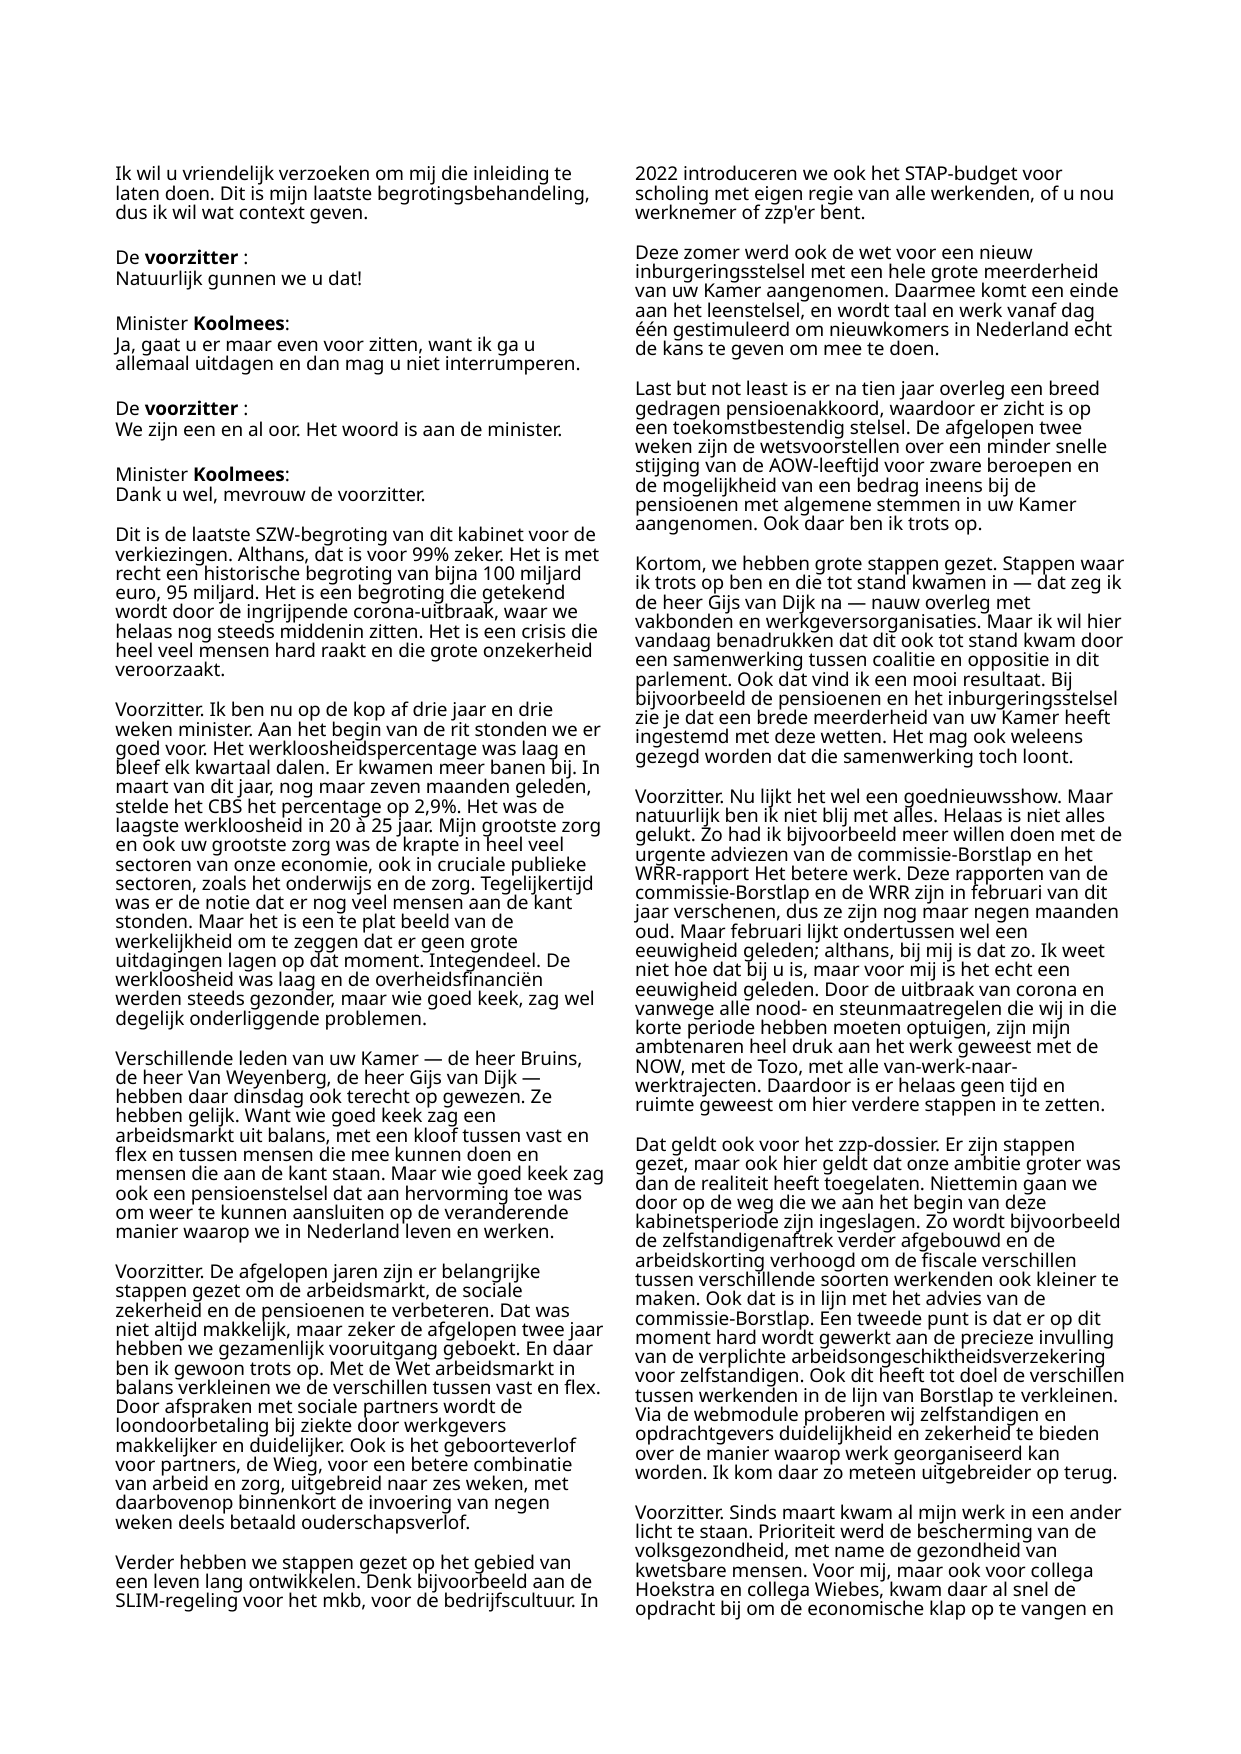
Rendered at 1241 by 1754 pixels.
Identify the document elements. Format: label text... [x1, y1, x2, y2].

text De voorzitter : [115, 395, 605, 421]
text Verschillende leden van uw Kamer — de heer Bruins, de heer Van Weyenberg, de heer Gijs van Dijk — hebben daar dinsdag ook terecht op gewezen. Ze hebben gelijk. Want wie goed keek zag een arbeidsmarkt uit balans, met een kloof tussen vast en flex en tussen mensen die mee kunnen doen en mensen die aan de kant staan. Maar wie goed keek zag ook een pensioenstelsel dat aan hervorming toe was om weer te kunnen aansluiten op de veranderende manier waarop we in Nederland leven en werken. [115, 1050, 605, 1242]
text Dit is de laatste SZW-begroting van dit kabinet voor de verkiezingen. Althans, dat is voor 99% zeker. Het is met recht een historische begroting van bijna 100 miljard euro, 95 miljard. Het is een begroting die getekend wordt door de ingrijpende corona-uitbraak, waar we helaas nog steeds middenin zitten. Het is een crisis die heel veel mensen hard raakt en die grote onzekerheid veroorzaakt. [115, 526, 605, 681]
text Ik wil u vriendelijk verzoeken om mij die inleiding te laten doen. Dit is mijn laatste begrotingsbehandeling, dus ik wil wat context geven. [115, 165, 605, 223]
text Verder hebben we stappen gezet op het gebied van een leven lang ontwikkelen. Denk bijvoorbeeld aan de SLIM-regeling voor het mkb, voor de bedrijfscultuur. In [115, 1554, 605, 1611]
text Voorzitter. Ik ben nu op de kop af drie jaar en drie weken minister. Aan het begin van de rit stonden we er goed voor. Het werkloosheidspercentage was laag en bleef elk kwartaal dalen. Er kwamen meer banen bij. In maart van dit jaar, nog maar zeven maanden geleden, stelde het CBS het percentage op 2,9%. Het was de laagste werkloosheid in 20 à 25 jaar. Mijn grootste zorg en ook uw grootste zorg was de krapte in heel veel sectoren van onze economie, ook in cruciale publieke sectoren, zoals het onderwijs en de zorg. Tegelijkertijd was er de notie dat er nog veel mensen aan de kant stonden. Maar het is een te plat beeld van de werkelijkheid om te zeggen dat er geen grote uitdagingen lagen op dat moment. Integendeel. De werkloosheid was laag en de overheidsfinanciën werden steeds gezonder, maar wie goed keek, zag wel degelijk onderliggende problemen. [115, 701, 605, 1029]
text Voorzitter. Sinds maart kwam al mijn werk in een ander licht te staan. Prioriteit werd de bescherming van de volksgezondheid, met name de gezondheid van kwetsbare mensen. Voor mij, maar ook voor collega Hoekstra en collega Wiebes, kwam daar al snel de opdracht bij om de economische klap op te vangen en [635, 1504, 1125, 1619]
text Minister Koolmees: [115, 461, 605, 486]
text Kortom, we hebben grote stappen gezet. Stappen waar ik trots op ben en die tot stand kwamen in — dat zeg ik de heer Gijs van Dijk na — nauw overleg met vakbonden en werkgeversorganisaties. Maar ik wil hier vandaag benadrukken dat dit ook tot stand kwam door een samenwerking tussen coalitie en oppositie in dit parlement. Ook dat vind ik een mooi resultaat. Bij bijvoorbeeld de pensioenen en het inburgeringsstelsel zie je dat een brede meerderheid van uw Kamer heeft ingestemd met deze wetten. Het mag ook weleens gezegd worden dat die samenwerking toch loont. [635, 555, 1125, 767]
text De voorzitter : [115, 244, 605, 270]
text Natuurlijk gunnen we u dat! [115, 270, 605, 289]
text Deze zomer werd ook de wet voor een nieuw inburgeringsstelsel met een hele grote meerderheid van uw Kamer aangenomen. Daarmee komt een einde aan het leenstelsel, en wordt taal en werk vanaf dag één gestimuleerd om nieuwkomers in Nederland echt de kans te geven om mee te doen. [635, 244, 1125, 359]
text Dank u wel, mevrouw de voorzitter. [115, 486, 605, 506]
text Dat geldt ook voor het zzp-dossier. Er zijn stappen gezet, maar ook hier geldt dat onze ambitie groter was dan de realiteit heeft toegelaten. Niettemin gaan we door op de weg die we aan het begin van deze kabinetsperiode zijn ingeslagen. Zo wordt bijvoorbeeld de zelfstandigenaftrek verder afgebouwd en de arbeidskorting verhoogd om de fiscale verschillen tussen verschillende soorten werkenden ook kleiner te maken. Ook dat is in lijn met het advies van de commissie-Borstlap. Een tweede punt is dat er op dit moment hard wordt gewerkt aan de precieze invulling van de verplichte arbeidsongeschiktheidsverzekering voor zelfstandigen. Ook dit heeft tot doel de verschillen tussen werkenden in de lijn van Borstlap te verkleinen. Via de webmodule proberen wij zelfstandigen en opdrachtgevers duidelijkheid en zekerheid te bieden over de manier waarop werk georganiseerd kan worden. Ik kom daar zo meteen uitgebreider op terug. [635, 1136, 1125, 1483]
text We zijn een en al oor. Het woord is aan de minister. [115, 421, 605, 440]
text Last but not least is er na tien jaar overleg een breed gedragen pensioenakkoord, waardoor er zicht is op een toekomstbestendig stelsel. De afgelopen twee weken zijn de wetsvoorstellen over een minder snelle stijging van de AOW-leeftijd voor zware beroepen en de mogelijkheid van een bedrag ineens bij de pensioenen met algemene stemmen in uw Kamer aangenomen. Ook daar ben ik trots op. [635, 380, 1125, 534]
text Voorzitter. Nu lijkt het wel een goednieuwsshow. Maar natuurlijk ben ik niet blij met alles. Helaas is niet alles gelukt. Zo had ik bijvoorbeeld meer willen doen met de urgente adviezen van de commissie-Borstlap en het WRR-rapport Het betere werk. Deze rapporten van de commissie-Borstlap en de WRR zijn in februari van dit jaar verschenen, dus ze zijn nog maar negen maanden oud. Maar februari lijkt ondertussen wel een eeuwigheid geleden; althans, bij mij is dat zo. Ik weet niet hoe dat bij u is, maar voor mij is het echt een eeuwigheid geleden. Door de uitbraak van corona en vanwege alle nood- en steunmaatregelen die wij in die korte periode hebben moeten optuigen, zijn mijn ambtenaren heel druk aan het werk geweest met de NOW, met de Tozo, met alle van-werk-naar-werktrajecten. Daardoor is er helaas geen tijd en ruimte geweest om hier verdere stappen in te zetten. [635, 788, 1125, 1115]
text 2022 introduceren we ook het STAP-budget voor scholing met eigen regie van alle werkenden, of u nou werknemer of zzp'er bent. [635, 165, 1125, 223]
text Minister Koolmees: [115, 310, 605, 336]
text Voorzitter. De afgelopen jaren zijn er belangrijke stappen gezet om de arbeidsmarkt, de sociale zekerheid en de pensioenen te verbeteren. Dat was niet altijd makkelijk, maar zeker de afgelopen twee jaar hebben we gezamenlijk vooruitgang geboekt. En daar ben ik gewoon trots op. Met de Wet arbeidsmarkt in balans verkleinen we de verschillen tussen vast en flex. Door afspraken met sociale partners wordt de loondoorbetaling bij ziekte door werkgevers makkelijker en duidelijker. Ook is het geboorteverlof voor partners, de Wieg, voor een betere combinatie van arbeid en zorg, uitgebreid naar zes weken, met daarbovenop binnenkort de invoering van negen weken deels betaald ouderschapsverlof. [115, 1263, 605, 1533]
text Ja, gaat u er maar even voor zitten, want ik ga u allemaal uitdagen en dan mag u niet interrumperen. [115, 336, 605, 374]
